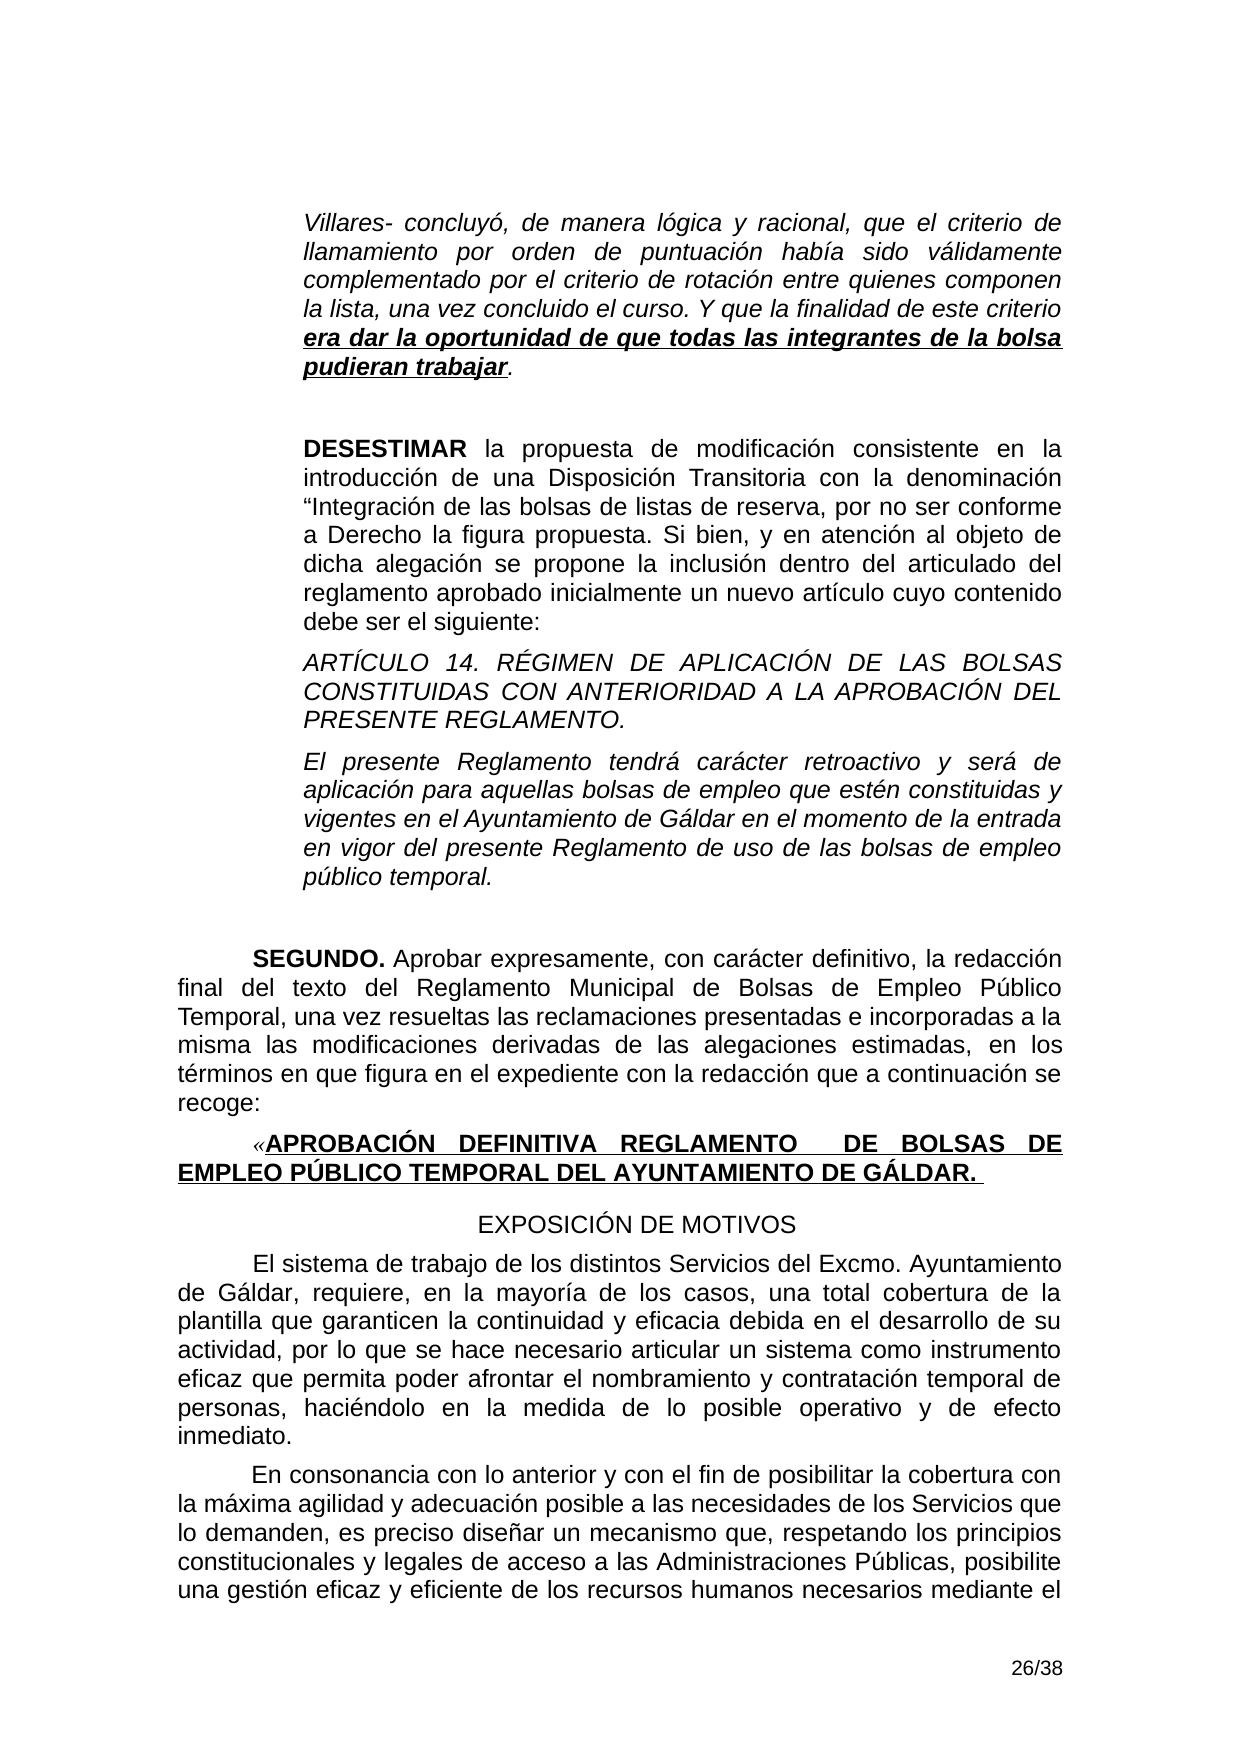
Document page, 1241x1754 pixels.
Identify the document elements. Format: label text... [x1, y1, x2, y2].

text ARTÍCULO 14. RÉGIMEN DE APLICACIÓN DE LAS BOLSAS CONSTITUIDAS CON ANTERIORIDAD A LA APROBACIÓN DEL PRESENTE REGLAMENTO. [303, 648, 1063, 734]
text El presente Reglamento tendrá carácter retroactivo y será de aplicación para aquellas bolsas de empleo que estén constituidas y vigentes en el Ayuntamiento de Gáldar en el momento de la entrada en vigor del presente Reglamento de uso de las bolsas de empleo público temporal. [303, 747, 1063, 890]
text pudieran trabajar. [303, 349, 1063, 380]
text DESESTIMAR la propuesta de modificación consistente en la introducción de una Disposición Transitoria con la denominación “Integración de las bolsas de listas de reserva, por no ser conforme a Derecho la figura propuesta. Si bien, y en atención al objeto de dicha alegación se propone la inclusión dentro del articulado del reglamento aprobado inicialmente un nuevo artículo cuyo contenido debe ser el siguiente: [303, 434, 1063, 635]
text En consonancia con lo anterior y con el fin de posibilitar la cobertura con la máxima agilidad y adecuación posible a las necesidades de los Servicios que lo demanden, es preciso diseñar un mecanismo que, respetando los principios constitucionales y legales de acceso a las Administraciones Públicas, posibilite una gestión eficaz y eficiente de los recursos humanos necesarios mediante el [177, 1461, 1063, 1604]
text Villares- concluyó, de manera lógica y racional, que el criterio de llamamiento por orden de puntuación había sido válidamente complementado por el criterio de rotación entre quienes componen la lista, una vez concluido el curso. Y que la finalidad de este criterio era dar la oportunidad de que todas las integrantes de la bolsa [303, 208, 1063, 348]
text SEGUNDO. Aprobar expresamente, con carácter definitivo, la redacción final del texto del Reglamento Municipal de Bolsas de Empleo Público Temporal, una vez resueltas las reclamaciones presentadas e incorporadas a la misma las modificaciones derivadas de las alegaciones estimadas, en los términos en que figura en el expediente con la redacción que a continuación se recoge: [177, 944, 1063, 1117]
text EXPOSICIÓN DE MOTIVOS [177, 1210, 1063, 1238]
text El sistema de trabajo de los distintos Servicios del Excmo. Ayuntamiento de Gáldar, requiere, en la mayoría de los casos, una total cobertura de la plantilla que garanticen la continuidad y eficacia debida en el desarrollo de su actividad, por lo que se hace necesario articular un sistema como instrumento eficaz que permita poder afrontar el nombramiento y contratación temporal de personas, haciéndolo en la medida de lo posible operativo y de efecto inmediato. [177, 1249, 1063, 1450]
text «APROBACIÓN DEFINITIVA REGLAMENTO DE BOLSAS DE EMPLEO PÚBLICO TEMPORAL DEL AYUNTAMIENTO DE GÁLDAR. [177, 1129, 1063, 1187]
